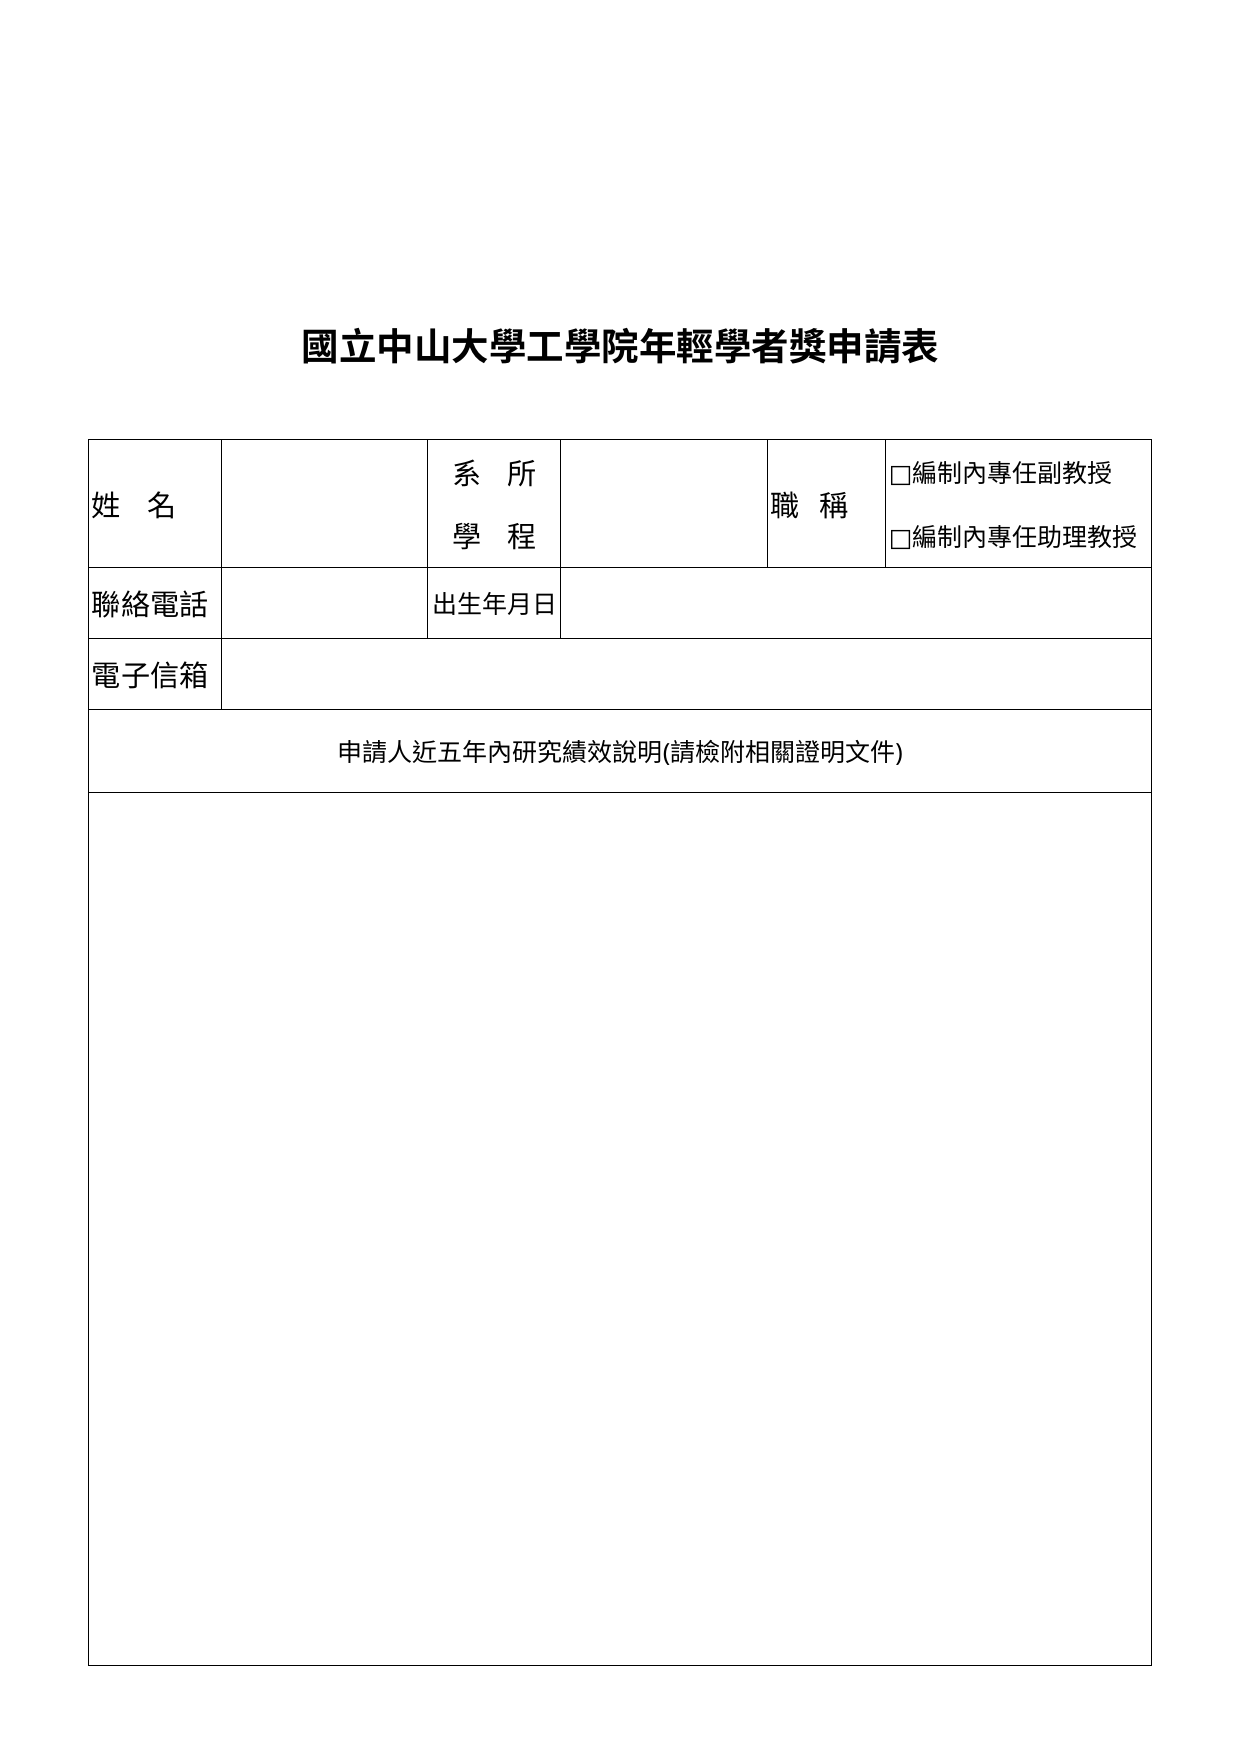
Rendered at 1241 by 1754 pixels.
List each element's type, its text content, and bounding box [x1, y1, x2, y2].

table_cell 聯絡電話 [89, 568, 221, 638]
table_cell [89, 793, 1151, 1665]
table_header □編制內專任副教授 □編制內專任助理教授 [886, 440, 1151, 567]
table_cell 電子信箱 [89, 639, 221, 708]
table_header 姓 名 [89, 440, 221, 567]
table_cell [561, 568, 1151, 638]
table_cell [222, 639, 1151, 708]
table_header [561, 440, 767, 567]
table_cell [222, 568, 427, 638]
table_cell 出生年月日 [428, 568, 560, 638]
table_header [222, 440, 427, 567]
table_cell 申請人近五年內研究績效說明(請檢附相關證明文件) [89, 710, 1151, 792]
table_header 職 稱 [768, 440, 885, 567]
text 國立中山大學工學院年輕學者獎申請表 [75, 312, 1165, 376]
table_header 系 所 學 程 [428, 440, 560, 567]
